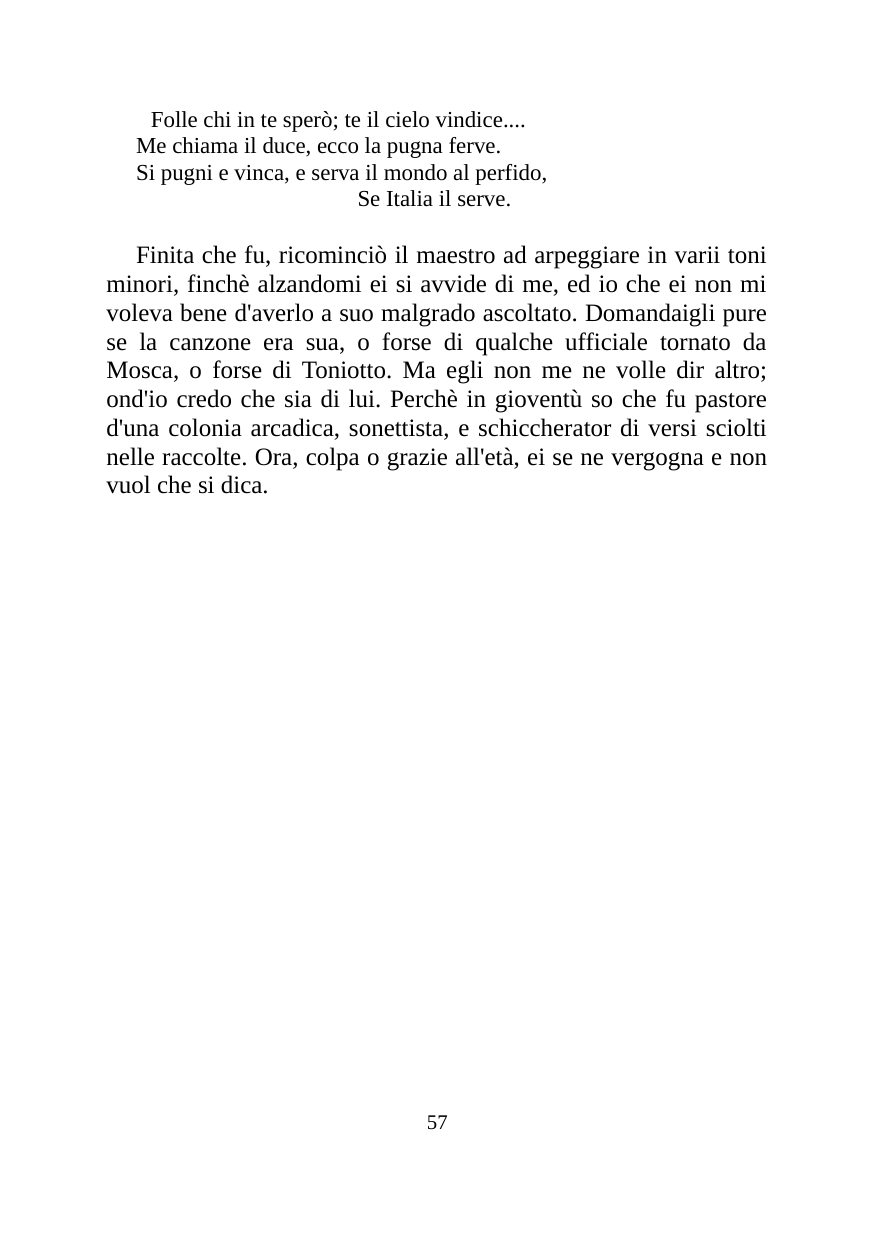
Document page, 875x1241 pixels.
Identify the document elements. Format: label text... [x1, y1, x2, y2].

text Se Italia il serve. [357, 185, 768, 212]
text Si pugni e vinca, e serva il mondo al perfido, [106, 159, 768, 185]
text Finita che fu, ricominciò il maestro ad arpeggiare in varii toni minori, finchè alzandomi ei si avvide di me, ed io che ei non mi voleva bene d'averlo a suo malgrado ascoltato. Domandaigli pure se la canzone era sua, o forse di qualche ufficiale tornato da Mosca, o forse di Toniotto. Ma egli non me ne volle dir altro; ond'io credo che sia di lui. Perchè in gioventù so che fu pastore d'una colonia arcadica, sonettista, e schiccherator di versi sciolti nelle raccolte. Ora, colpa o grazie all'età, ei se ne vergogna e non vuol che si dica. [106, 240, 768, 499]
text Folle chi in te sperò; te il cielo vindice.... [151, 106, 768, 133]
text Me chiama il duce, ecco la pugna ferve. [106, 133, 768, 159]
